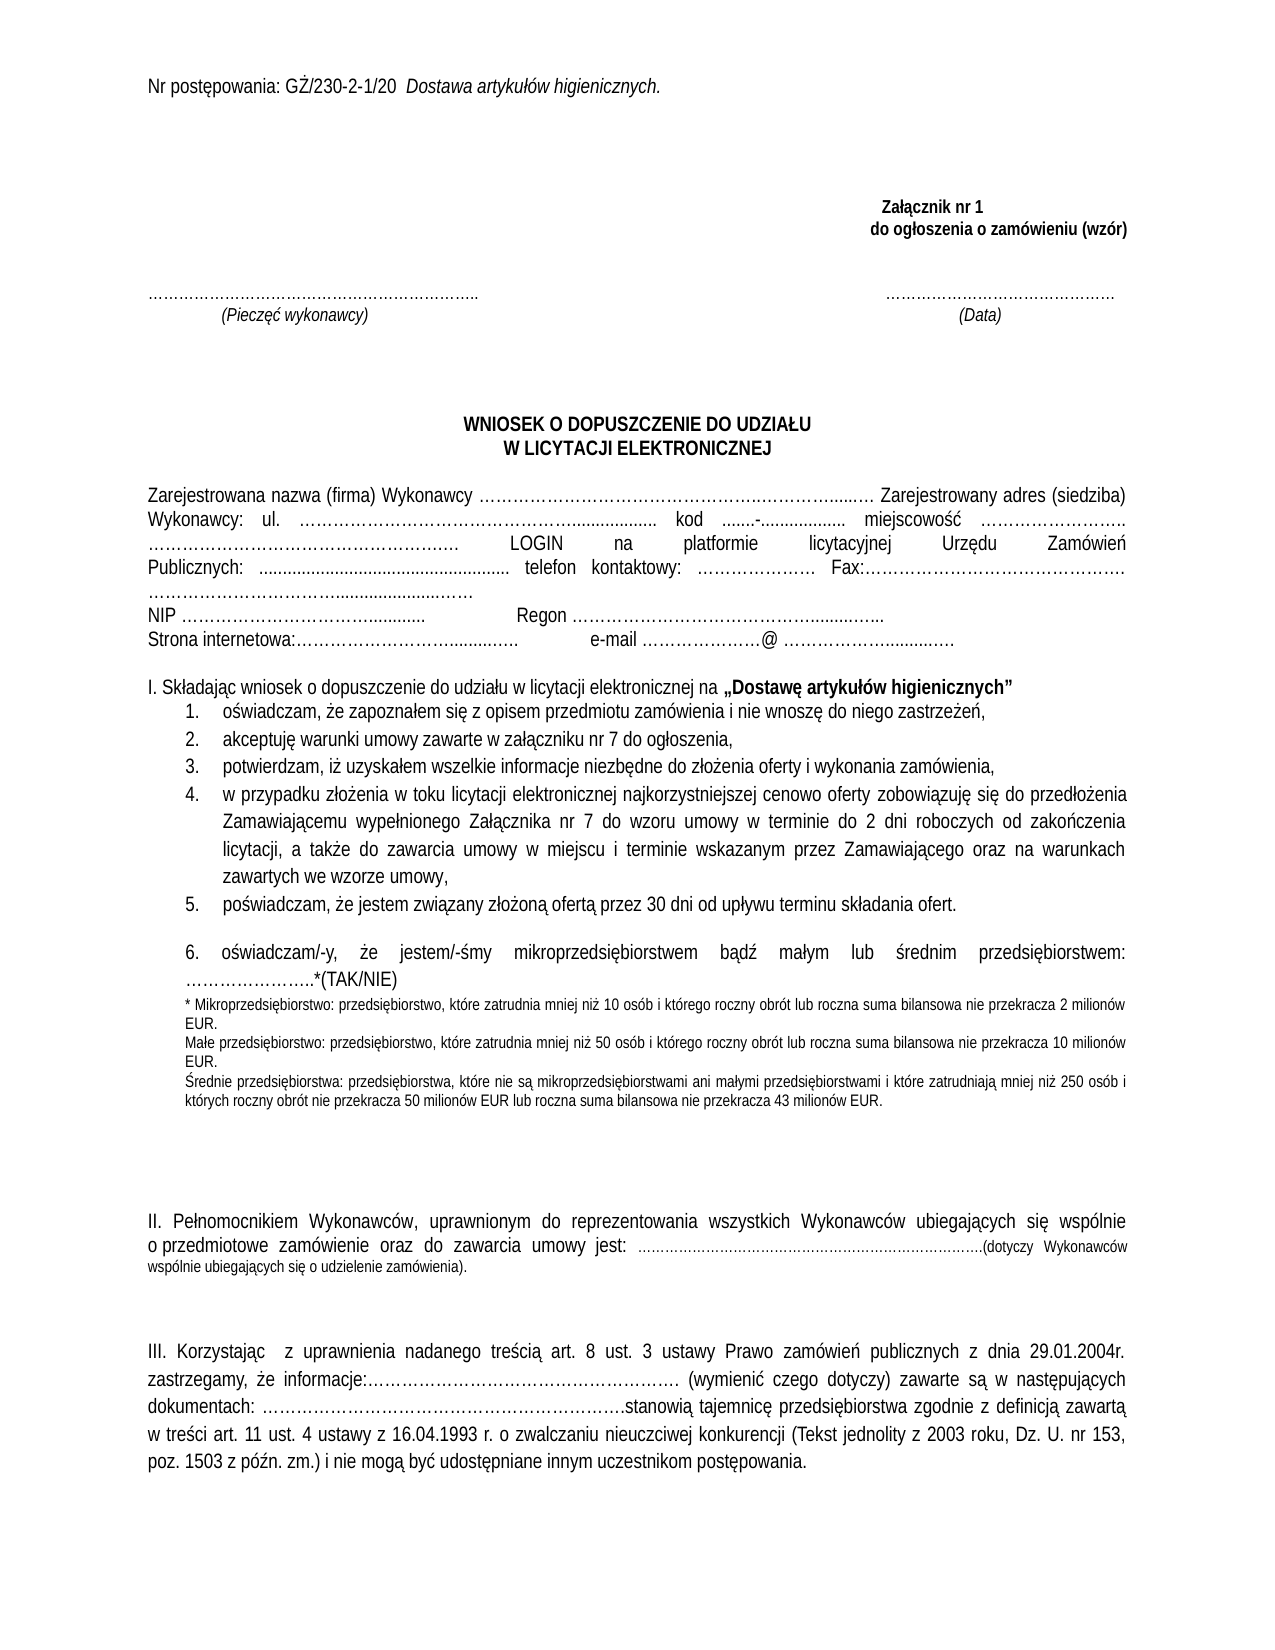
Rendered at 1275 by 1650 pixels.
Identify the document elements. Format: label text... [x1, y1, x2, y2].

text Strona internetowa:……………………….........….. e-mail …………………@ ………………..........…. [148, 627, 1127, 651]
text * Mikroprzedsiębiorstwo: przedsiębiorstwo, które zatrudnia mniej niż 10 osób i którego roczny obrót lub roczna suma bilansowa nie przekracza 2 milionów EUR. [185, 995, 1127, 1033]
text W LICYTACJI ELEKTRONICZNEJ [148, 435, 1127, 459]
text ……………………………………………………….. ……………………………………… [148, 282, 1127, 304]
text (Pieczęć wykonawcy) (Data) [148, 304, 1127, 325]
text Zarejestrowana nazwa (firma) Wykonawcy …………………………………………..…………......… Zarejestrowany adres (siedziba) Wykonawcy: ul. ………………………………………….................. kod .......-.................. miejscowość ……………………..…………………………………………….… LOGIN na platformie licytacyjnej Urzędu Zamówień Publicznych: ..................................................... telefon kontaktowy: ………………… Fax:……………………………………….……………………………......................…… [148, 483, 1127, 603]
list akceptuję warunki umowy zawarte w załączniku nr 7 do ogłoszenia, [185, 726, 1127, 750]
list poświadczam, że jestem związany złożoną ofertą przez 30 dni od upływu terminu składania ofert. [185, 891, 1127, 915]
text II. Pełnomocnikiem Wykonawców, uprawnionym do reprezentowania wszystkich Wykonawców ubiegających się wspólnie o przedmiotowe zamówienie oraz do zawarcia umowy jest: ………………………………………………………………….(dotyczy Wykonawców wspólnie ubiegających się o udzielenie zamówienia). [148, 1208, 1127, 1276]
list potwierdzam, iż uzyskałem wszelkie informacje niezbędne do złożenia oferty i wykonania zamówienia, [185, 754, 1127, 778]
list oświadczam, że zapoznałem się z opisem przedmiotu zamówienia i nie wnoszę do niego zastrzeżeń, [185, 699, 1127, 723]
list III. Korzystając z uprawnienia nadanego treścią art. 8 ust. 3 ustawy Prawo zamówień publicznych z dnia 29.01.2004r. zastrzegamy, że informacje:………………………………………………. (wymienić czego dotyczy) zawarte są w następujących dokumentach: ……………………………………………………….stanowią tajemnicę przedsiębiorstwa zgodnie z definicją zawartą w treści art. 11 ust. 4 ustawy z 16.04.1993 r. o zwalczaniu nieuczciwej konkurencji (Tekst jednolity z 2003 roku, Dz. U. nr 153, poz. 1503 z późn. zm.) i nie mogą być udostępniane innym uczestnikom postępowania. [148, 1339, 1127, 1473]
list w przypadku złożenia w toku licytacji elektronicznej najkorzystniejszej cenowo oferty zobowiązuję się do przedłożenia Zamawiającemu wypełnionego Załącznika nr 7 do wzoru umowy w terminie do 2 dni roboczych od zakończenia licytacji, a także do zawarcia umowy w miejscu i terminie wskazanym przez Zamawiającego oraz na warunkach zawartych we wzorze umowy, [185, 781, 1127, 888]
text WNIOSEK O DOPUSZCZENIE DO UDZIAŁU [148, 411, 1127, 435]
text I. Składając wniosek o dopuszczenie do udziału w licytacji elektronicznej na „Dostawę artykułów higienicznych” [148, 675, 1127, 699]
text Małe przedsiębiorstwo: przedsiębiorstwo, które zatrudnia mniej niż 50 osób i którego roczny obrót lub roczna suma bilansowa nie przekracza 10 milionów EUR. [185, 1033, 1127, 1071]
text NIP ……………………………............ Regon …………………………………….........…... [148, 603, 1127, 627]
text Średnie przedsiębiorstwa: przedsiębiorstwa, które nie są mikroprzedsiębiorstwami ani małymi przedsiębiorstwami i które zatrudniają mniej niż 250 osób i których roczny obrót nie przekracza 50 milionów EUR lub roczna suma bilansowa nie przekracza 43 milionów EUR. [185, 1071, 1127, 1110]
text Załącznik nr 1 [664, 196, 1127, 217]
list 6. oświadczam/-y, że jestem/-śmy mikroprzedsiębiorstwem bądź małym lub średnim przedsiębiorstwem: …………………..*(TAK/NIE) [185, 940, 1127, 991]
text do ogłoszenia o zamówieniu (wzór) [148, 217, 1127, 239]
